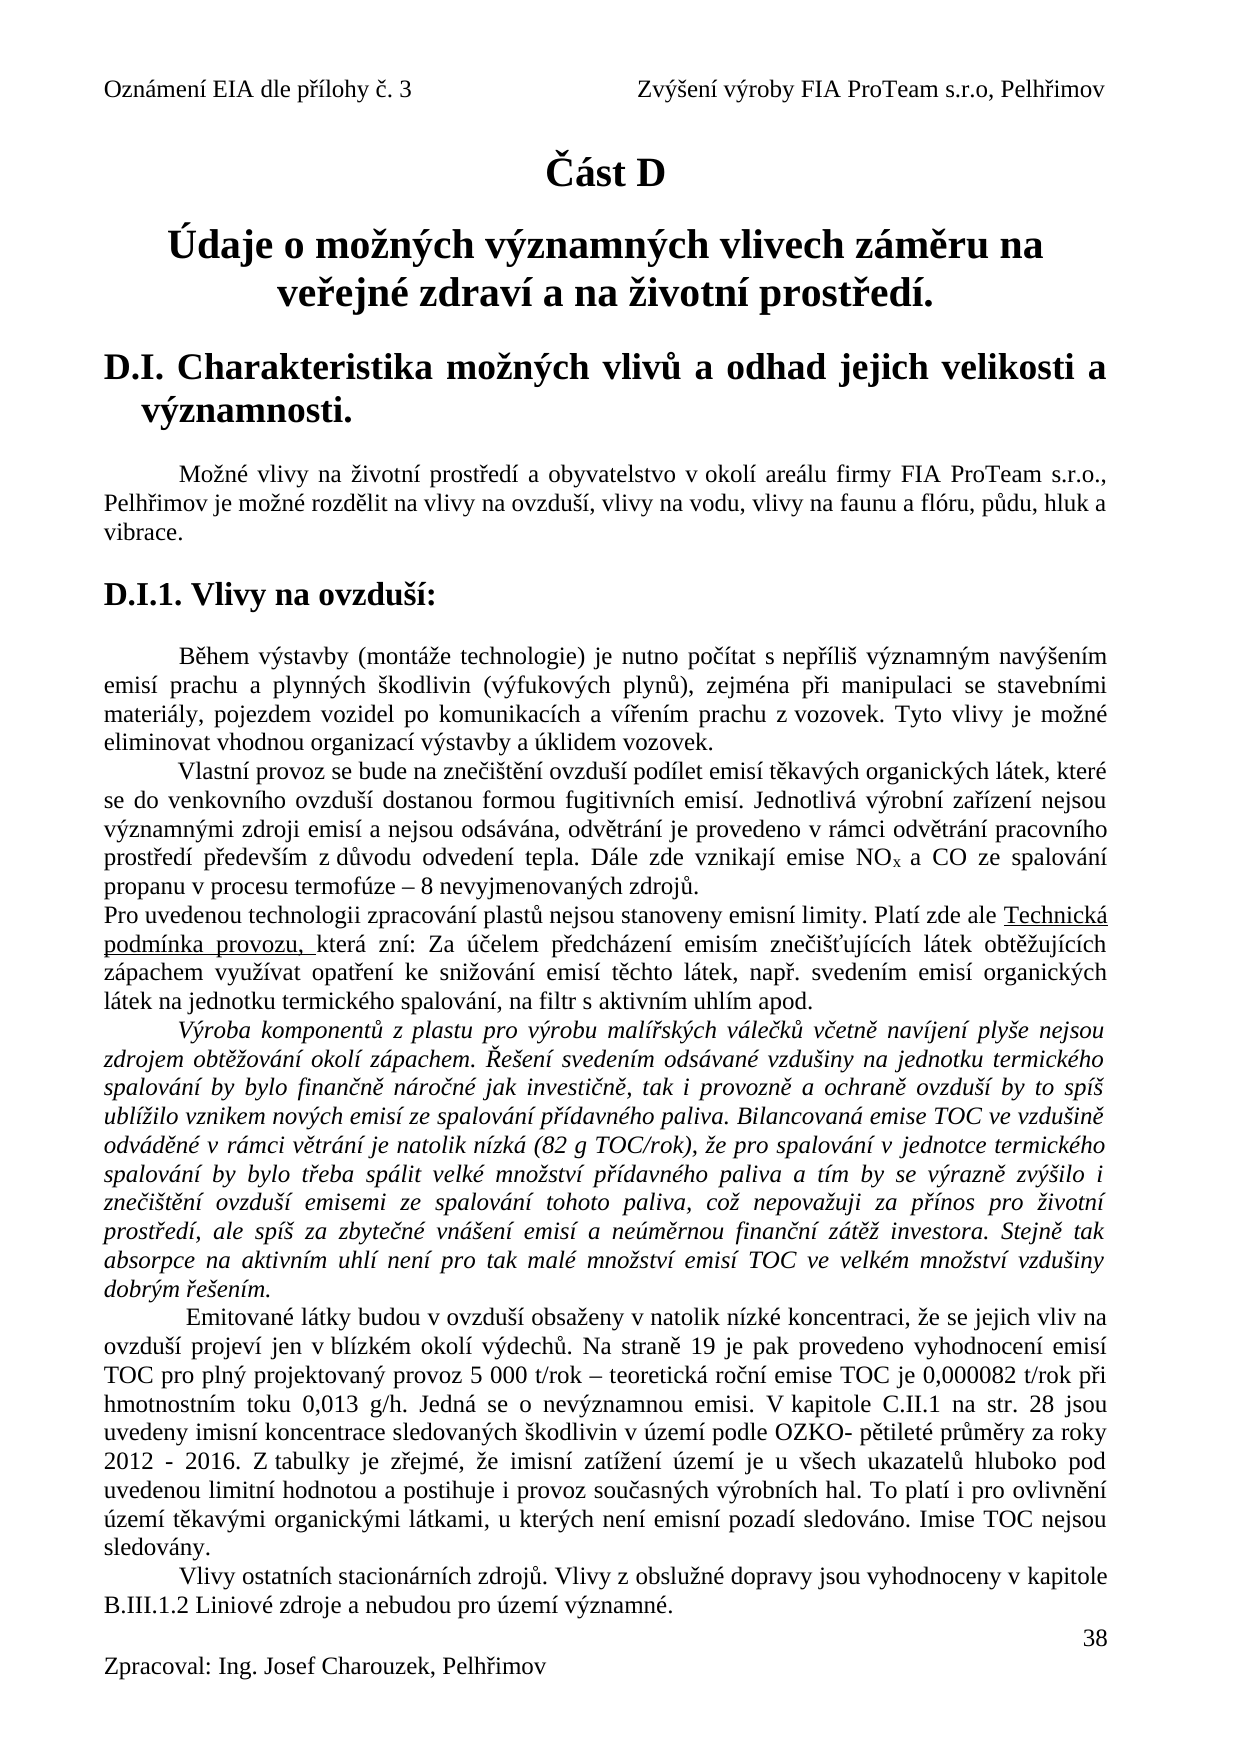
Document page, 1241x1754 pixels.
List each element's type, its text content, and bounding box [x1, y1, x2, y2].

text Pro uvedenou technologii zpracování plastů nejsou stanoveny emisní limity. Platí zde ale Technická podmínka provozu, která zní: Za účelem předcházení emisím znečišťujících látek obtěžujících zápachem využívat opatření ke snižování emisí těchto látek, např. svedením emisí organických látek na jednotku termického spalování, na filtr s aktivním uhlím apod. [103, 900, 1107, 1015]
text Emitované látky budou v ovzduší obsaženy v natolik nízké koncentraci, že se jejich vliv na ovzduší projeví jen v blízkém okolí výdechů. Na straně 19 je pak provedeno vyhodnocení emisí TOC pro plný projektovaný provoz 5 000 t/rok – teoretická roční emise TOC je 0,000082 t/rok při hmotnostním toku 0,013 g/h. Jedná se o nevýznamnou emisi. V kapitole C.II.1 na str. 28 jsou uvedeny imisní koncentrace sledovaných škodlivin v území podle OZKO- pětileté průměry za roky 2012 - 2016. Z tabulky je zřejmé, že imisní zatížení území je u všech ukazatelů hluboko pod uvedenou limitní hodnotou a postihuje i provoz současných výrobních hal. To platí i pro ovlivnění území těkavými organickými látkami, u kterých není emisní pozadí sledováno. Imise TOC nejsou sledovány. [103, 1302, 1107, 1561]
text Údaje o možných významných vlivech záměru na veřejné zdraví a na životní prostředí. [103, 219, 1107, 315]
text Během výstavby (montáže technologie) je nutno počítat s nepříliš významným navýšením emisí prachu a plynných škodlivin (výfukových plynů), zejména při manipulaci se stavebními materiály, pojezdem vozidel po komunikacích a vířením prachu z vozovek. Tyto vlivy je možné eliminovat vhodnou organizací výstavby a úklidem vozovek. [103, 641, 1107, 756]
text Vlivy ostatních stacionárních zdrojů. Vlivy z obslužné dopravy jsou vyhodnoceny v kapitole B.III.1.2 Liniové zdroje a nebudou pro území významné. [103, 1561, 1107, 1619]
text Vlastní provoz se bude na znečištění ovzduší podílet emisí těkavých organických látek, které se do venkovního ovzduší dostanou formou fugitivních emisí. Jednotlivá výrobní zařízení nejsou významnými zdroji emisí a nejsou odsávána, odvětrání je provedeno v rámci odvětrání pracovního prostředí především z důvodu odvedení tepla. Dále zde vznikají emise NOx a CO ze spalování propanu v procesu termofúze – 8 nevyjmenovaných zdrojů. [103, 756, 1107, 900]
text Výroba komponentů z plastu pro výrobu malířských válečků včetně navíjení plyše nejsou zdrojem obtěžování okolí zápachem. Řešení svedením odsávané vzdušiny na jednotku termického spalování by bylo finančně náročné jak investičně, tak i provozně a ochraně ovzduší by to spíš ublížilo vznikem nových emisí ze spalování přídavného paliva. Bilancovaná emise TOC ve vzdušině odváděné v rámci větrání je natolik nízká (82 g TOC/rok), že pro spalování v jednotce termického spalování by bylo třeba spálit velké množství přídavného paliva a tím by se výrazně zvýšilo i znečištění ovzduší emisemi ze spalování tohoto paliva, což nepovažuji za přínos pro životní prostředí, ale spíš za zbytečné vnášení emisí a neúměrnou finanční zátěž investora. Stejně tak absorpce na aktivním uhlí není pro tak malé množství emisí TOC ve velkém množství vzdušiny dobrým řešením. [103, 1015, 1107, 1302]
text D.I. Charakteristika možných vlivů a odhad jejich velikosti a významnosti. [103, 344, 1107, 430]
text Možné vlivy na životní prostředí a obyvatelstvo v okolí areálu firmy FIA ProTeam s.r.o., Pelhřimov je možné rozdělit na vlivy na ovzduší, vlivy na vodu, vlivy na faunu a flóru, půdu, hluk a vibrace. [103, 459, 1107, 545]
text D.I.1. Vlivy na ovzduší: [103, 574, 1107, 612]
text Část D [103, 148, 1107, 196]
